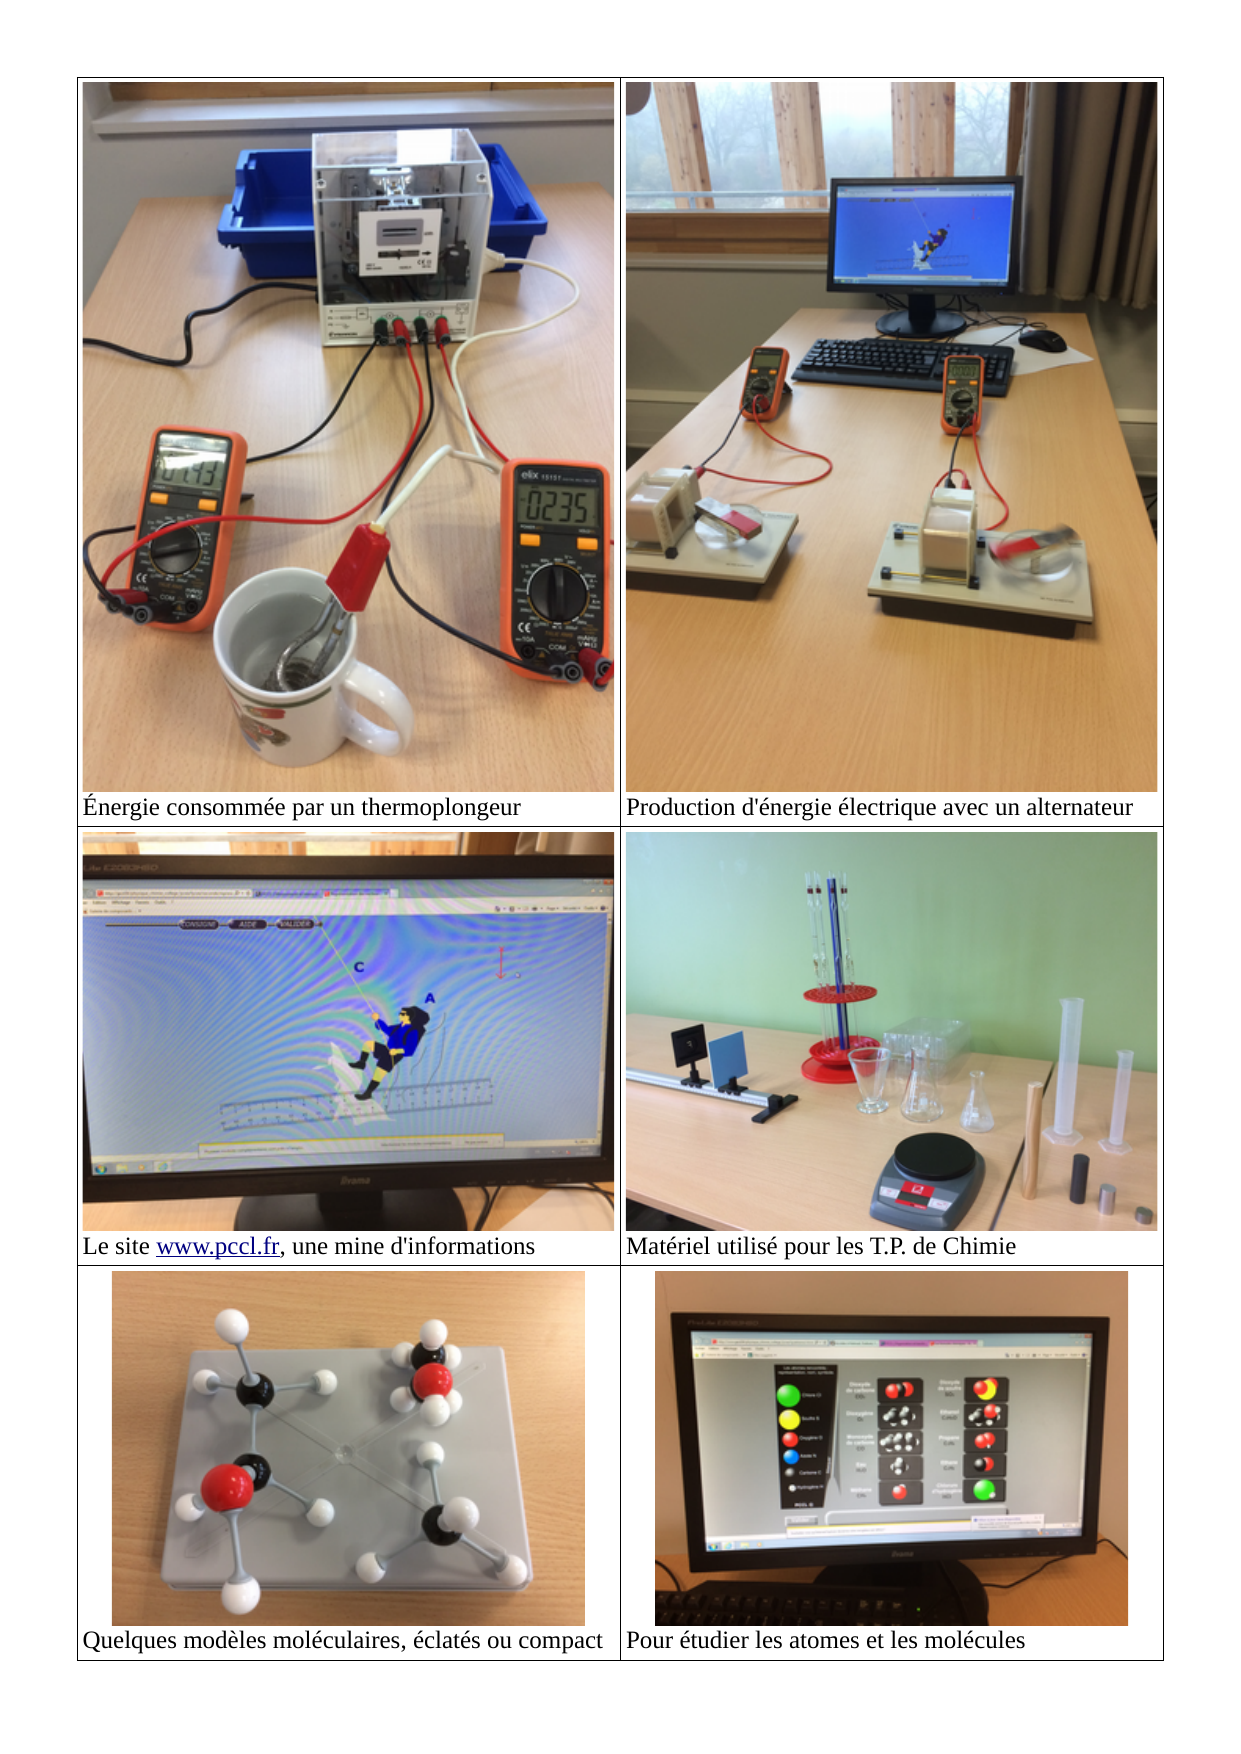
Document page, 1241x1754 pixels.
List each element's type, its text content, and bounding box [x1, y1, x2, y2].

table_header Production d'énergie électrique avec un alternateur [621, 78, 1163, 826]
picture [655, 1271, 1129, 1626]
table_cell Pour étudier les atomes et les molécules [621, 1266, 1163, 1660]
picture [82, 832, 615, 1231]
picture [625, 832, 1158, 1231]
picture [625, 82, 1158, 792]
picture [82, 82, 615, 792]
table_cell Le site www.pccl.fr, une mine d'informations [78, 827, 620, 1265]
table_cell Quelques modèles moléculaires, éclatés ou compact [78, 1266, 620, 1660]
table_cell Matériel utilisé pour les T.P. de Chimie [621, 827, 1163, 1265]
table_header Énergie consommée par un thermoplongeur [78, 78, 620, 826]
picture [111, 1271, 585, 1626]
